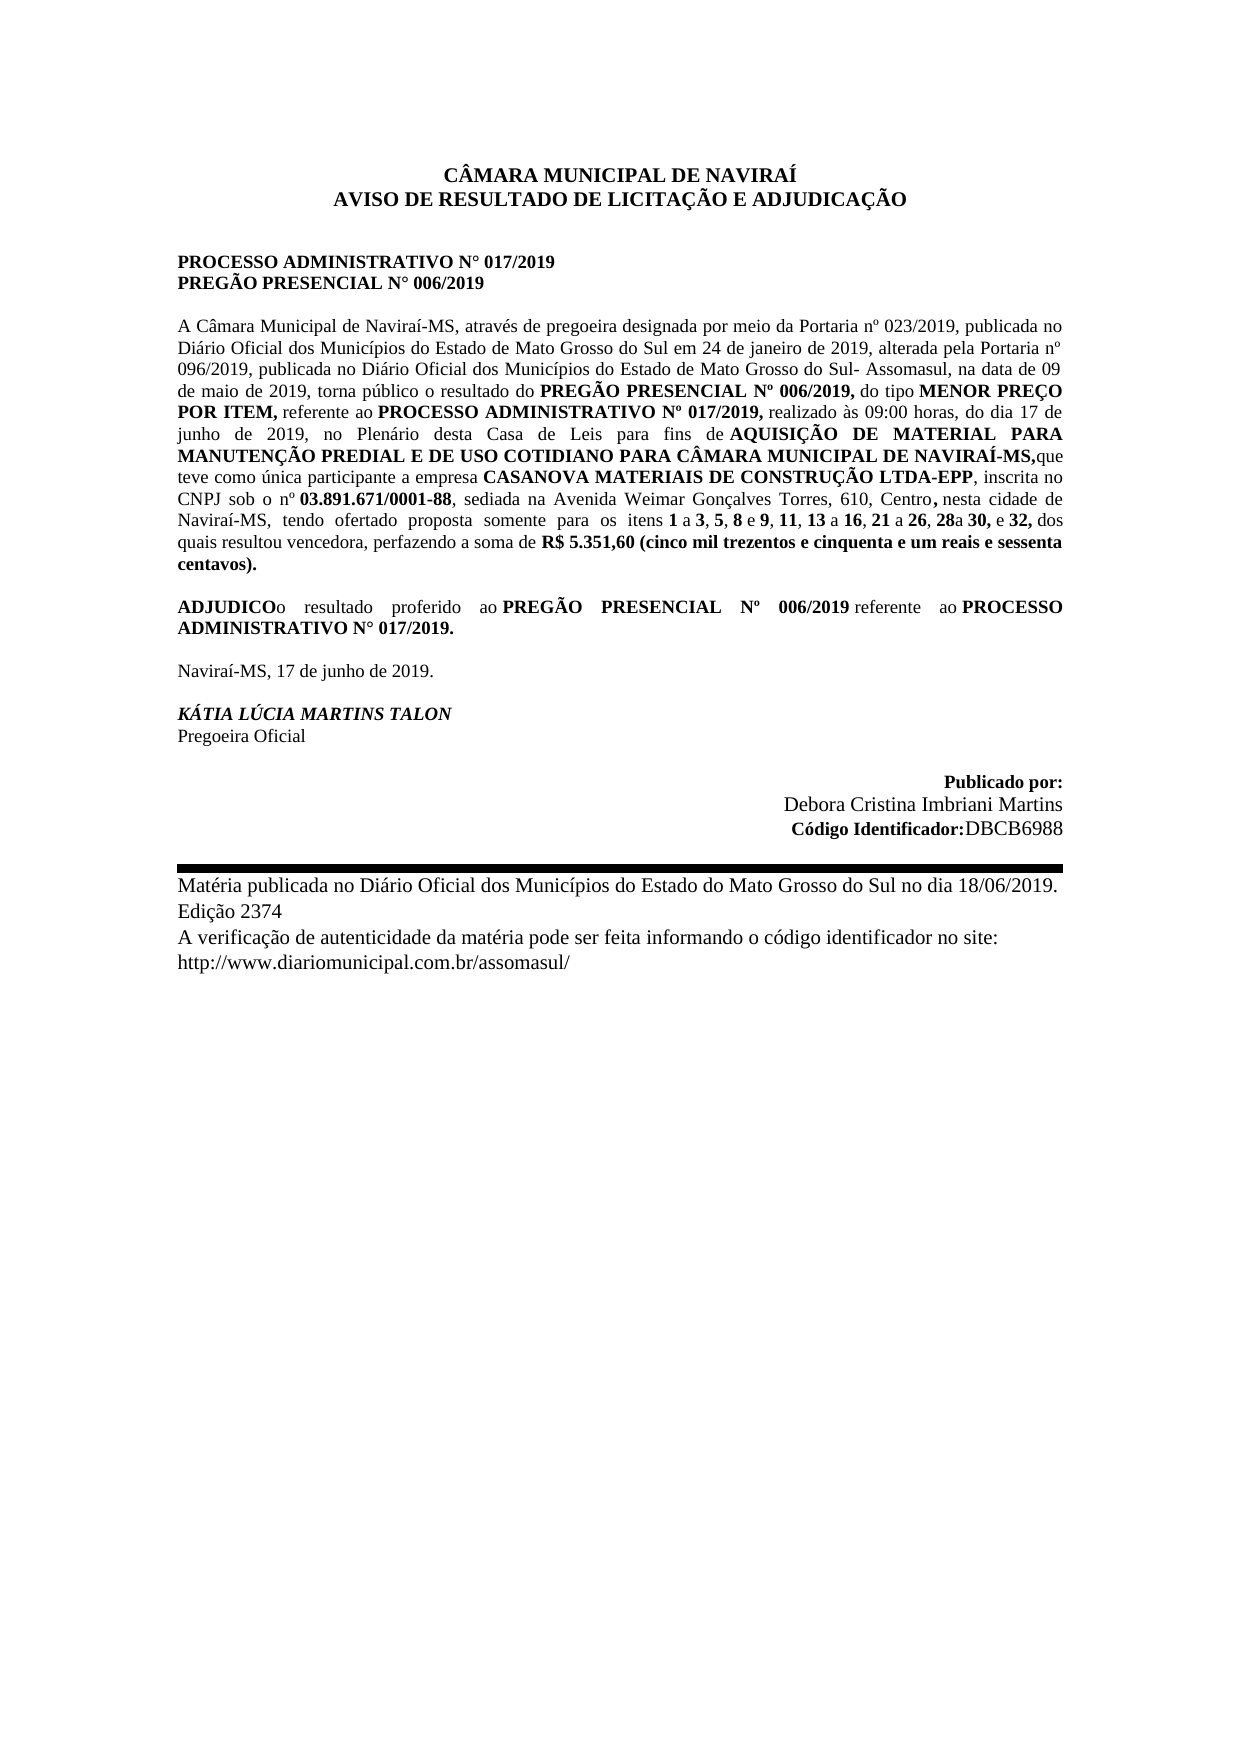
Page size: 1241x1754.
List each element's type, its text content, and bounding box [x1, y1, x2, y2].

text A Câmara Municipal de Naviraí-MS, através de pregoeira designada por meio da Portaria nº 023/2019, publicada no Diário Oficial dos Municípios do Estado de Mato Grosso do Sul em 24 de janeiro de 2019, alterada pela Portaria nº 096/2019, publicada no Diário Oficial dos Municípios do Estado de Mato Grosso do Sul- Assomasul, na data de 09 de maio de 2019, torna público o resultado do PREGÃO PRESENCIAL Nº 006/2019, do tipo MENOR PREÇO POR ITEM, referente ao PROCESSO ADMINISTRATIVO Nº 017/2019, realizado às 09:00 horas, do dia 17 de junho de 2019, no Plenário desta Casa de Leis para fins de AQUISIÇÃO DE MATERIAL PARA MANUTENÇÃO PREDIAL E DE USO COTIDIANO PARA CÂMARA MUNICIPAL DE NAVIRAÍ-MS,que teve como única participante a empresa CASANOVA MATERIAIS DE CONSTRUÇÃO LTDA-EPP, inscrita no CNPJ sob o nº 03.891.671/0001-88, sediada na Avenida Weimar Gonçalves Torres, 610, Centro, nesta cidade de Naviraí-MS, tendo ofertado proposta somente para os itens 1 a 3, 5, 8 e 9, 11, 13 a 16, 21 a 26, 28a 30, e 32, dos quais resultou vencedora, perfazendo a soma de R$ 5.351,60 (cinco mil trezentos e cinquenta e um reais e sessenta centavos). [177, 315, 1063, 574]
text Matéria publicada no Diário Oficial dos Municípios do Estado do Mato Grosso do Sul no dia 18/06/2019. Edição 2374 A verificação de autenticidade da matéria pode ser feita informando o código identificador no site: http://www.diariomunicipal.com.br/assomasul/ [177, 873, 1063, 974]
text CÂMARA MUNICIPAL DE NAVIRAÍ AVISO DE RESULTADO DE LICITAÇÃO E ADJUDICAÇÃO [177, 163, 1063, 211]
text PROCESSO ADMINISTRATIVO N° 017/2019 [177, 251, 1063, 272]
text KÁTIA LÚCIA MARTINS TALON [177, 703, 1063, 725]
text ADJUDICOo resultado proferido ao PREGÃO PRESENCIAL Nº 006/2019 referente ao PROCESSO ADMINISTRATIVO N° 017/2019. [177, 596, 1063, 639]
text Publicado por: Debora Cristina Imbriani Martins Código Identificador:DBCB6988 [177, 746, 1063, 840]
text Pregoeira Oficial [177, 725, 1063, 746]
text Naviraí-MS, 17 de junho de 2019. [177, 660, 1063, 682]
text PREGÃO PRESENCIAL N° 006/2019 [177, 272, 1063, 294]
